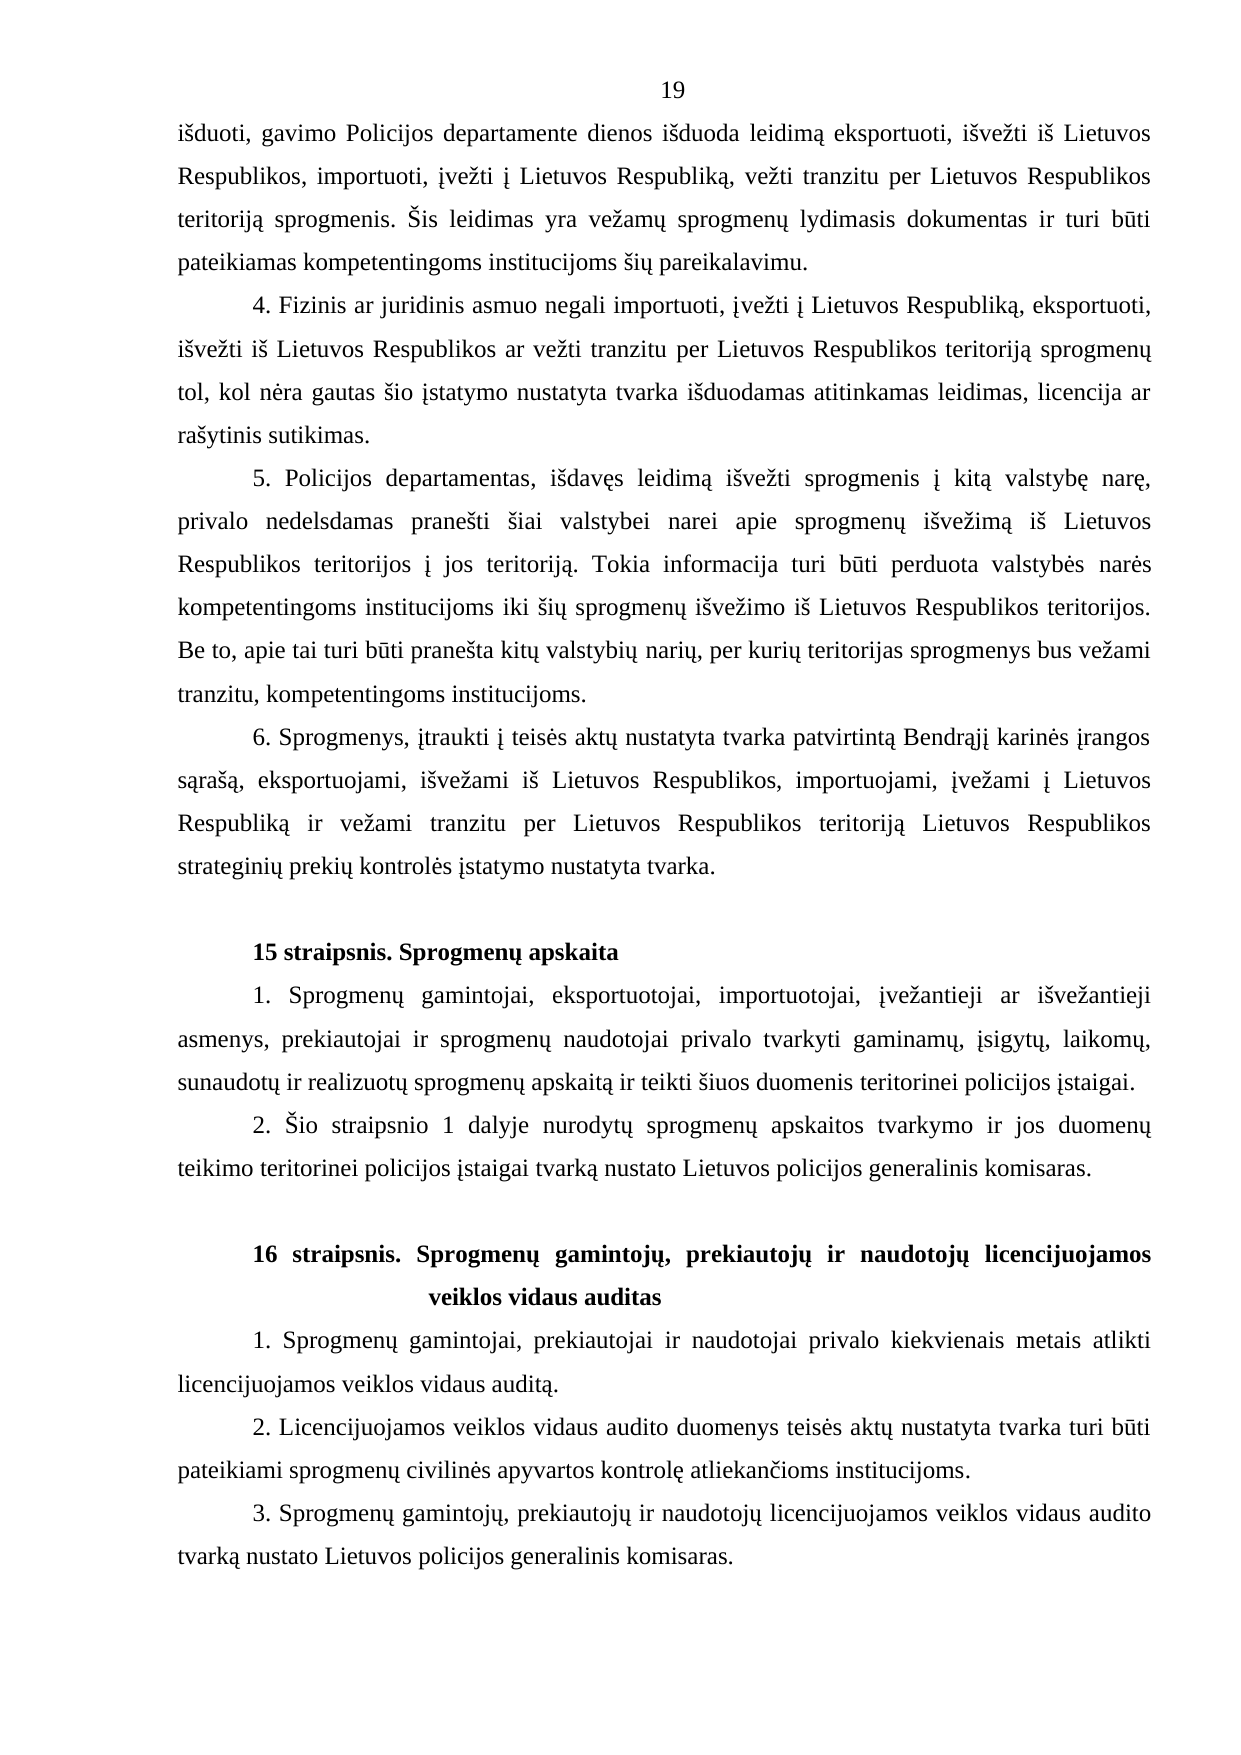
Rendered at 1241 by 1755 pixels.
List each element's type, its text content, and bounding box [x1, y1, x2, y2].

text 15 straipsnis. Sprogmenų apskaita [177, 937, 1152, 966]
text išduoti, gavimo Policijos departamente dienos išduoda leidimą eksportuoti, išvežti iš Lietuvos Respublikos, importuoti, įvežti į Lietuvos Respubliką, vežti tranzitu per Lietuvos Respublikos teritoriją sprogmenis. Šis leidimas yra vežamų sprogmenų lydimasis dokumentas ir turi būti pateikiamas kompetentingoms institucijoms šių pareikalavimu. [177, 118, 1152, 276]
text 2. Licencijuojamos veiklos vidaus audito duomenys teisės aktų nustatyta tvarka turi būti pateikiami sprogmenų civilinės apyvartos kontrolę atliekančioms institucijoms. [177, 1412, 1152, 1484]
text 5. Policijos departamentas, išdavęs leidimą išvežti sprogmenis į kitą valstybę narę, privalo nedelsdamas pranešti šiai valstybei narei apie sprogmenų išvežimą iš Lietuvos Respublikos teritorijos į jos teritoriją. Tokia informacija turi būti perduota valstybės narės kompetentingoms institucijoms iki šių sprogmenų išvežimo iš Lietuvos Respublikos teritorijos. Be to, apie tai turi būti pranešta kitų valstybių narių, per kurių teritorijas sprogmenys bus vežami tranzitu, kompetentingoms institucijoms. [177, 463, 1152, 707]
text 3. Sprogmenų gamintojų, prekiautojų ir naudotojų licencijuojamos veiklos vidaus audito tvarką nustato Lietuvos policijos generalinis komisaras. [177, 1498, 1152, 1570]
text 16 straipsnis. Sprogmenų gamintojų, prekiautojų ir naudotojų licencijuojamos veiklos vidaus auditas [252, 1239, 1152, 1311]
text 1. Sprogmenų gamintojai, eksportuotojai, importuotojai, įvežantieji ar išvežantieji asmenys, prekiautojai ir sprogmenų naudotojai privalo tvarkyti gaminamų, įsigytų, laikomų, sunaudotų ir realizuotų sprogmenų apskaitą ir teikti šiuos duomenis teritorinei policijos įstaigai. [177, 981, 1152, 1096]
text 1. Sprogmenų gamintojai, prekiautojai ir naudotojai privalo kiekvienais metais atlikti licencijuojamos veiklos vidaus auditą. [177, 1326, 1152, 1397]
text 6. Sprogmenys, įtraukti į teisės aktų nustatyta tvarka patvirtintą Bendrąjį karinės įrangos sąrašą, eksportuojami, išvežami iš Lietuvos Respublikos, importuojami, įvežami į Lietuvos Respubliką ir vežami tranzitu per Lietuvos Respublikos teritoriją Lietuvos Respublikos strateginių prekių kontrolės įstatymo nustatyta tvarka. [177, 722, 1152, 880]
text 4. Fizinis ar juridinis asmuo negali importuoti, įvežti į Lietuvos Respubliką, eksportuoti, išvežti iš Lietuvos Respublikos ar vežti tranzitu per Lietuvos Respublikos teritoriją sprogmenų tol, kol nėra gautas šio įstatymo nustatyta tvarka išduodamas atitinkamas leidimas, licencija ar rašytinis sutikimas. [177, 291, 1152, 449]
text 2. Šio straipsnio 1 dalyje nurodytų sprogmenų apskaitos tvarkymo ir jos duomenų teikimo teritorinei policijos įstaigai tvarką nustato Lietuvos policijos generalinis komisaras. [177, 1110, 1152, 1182]
